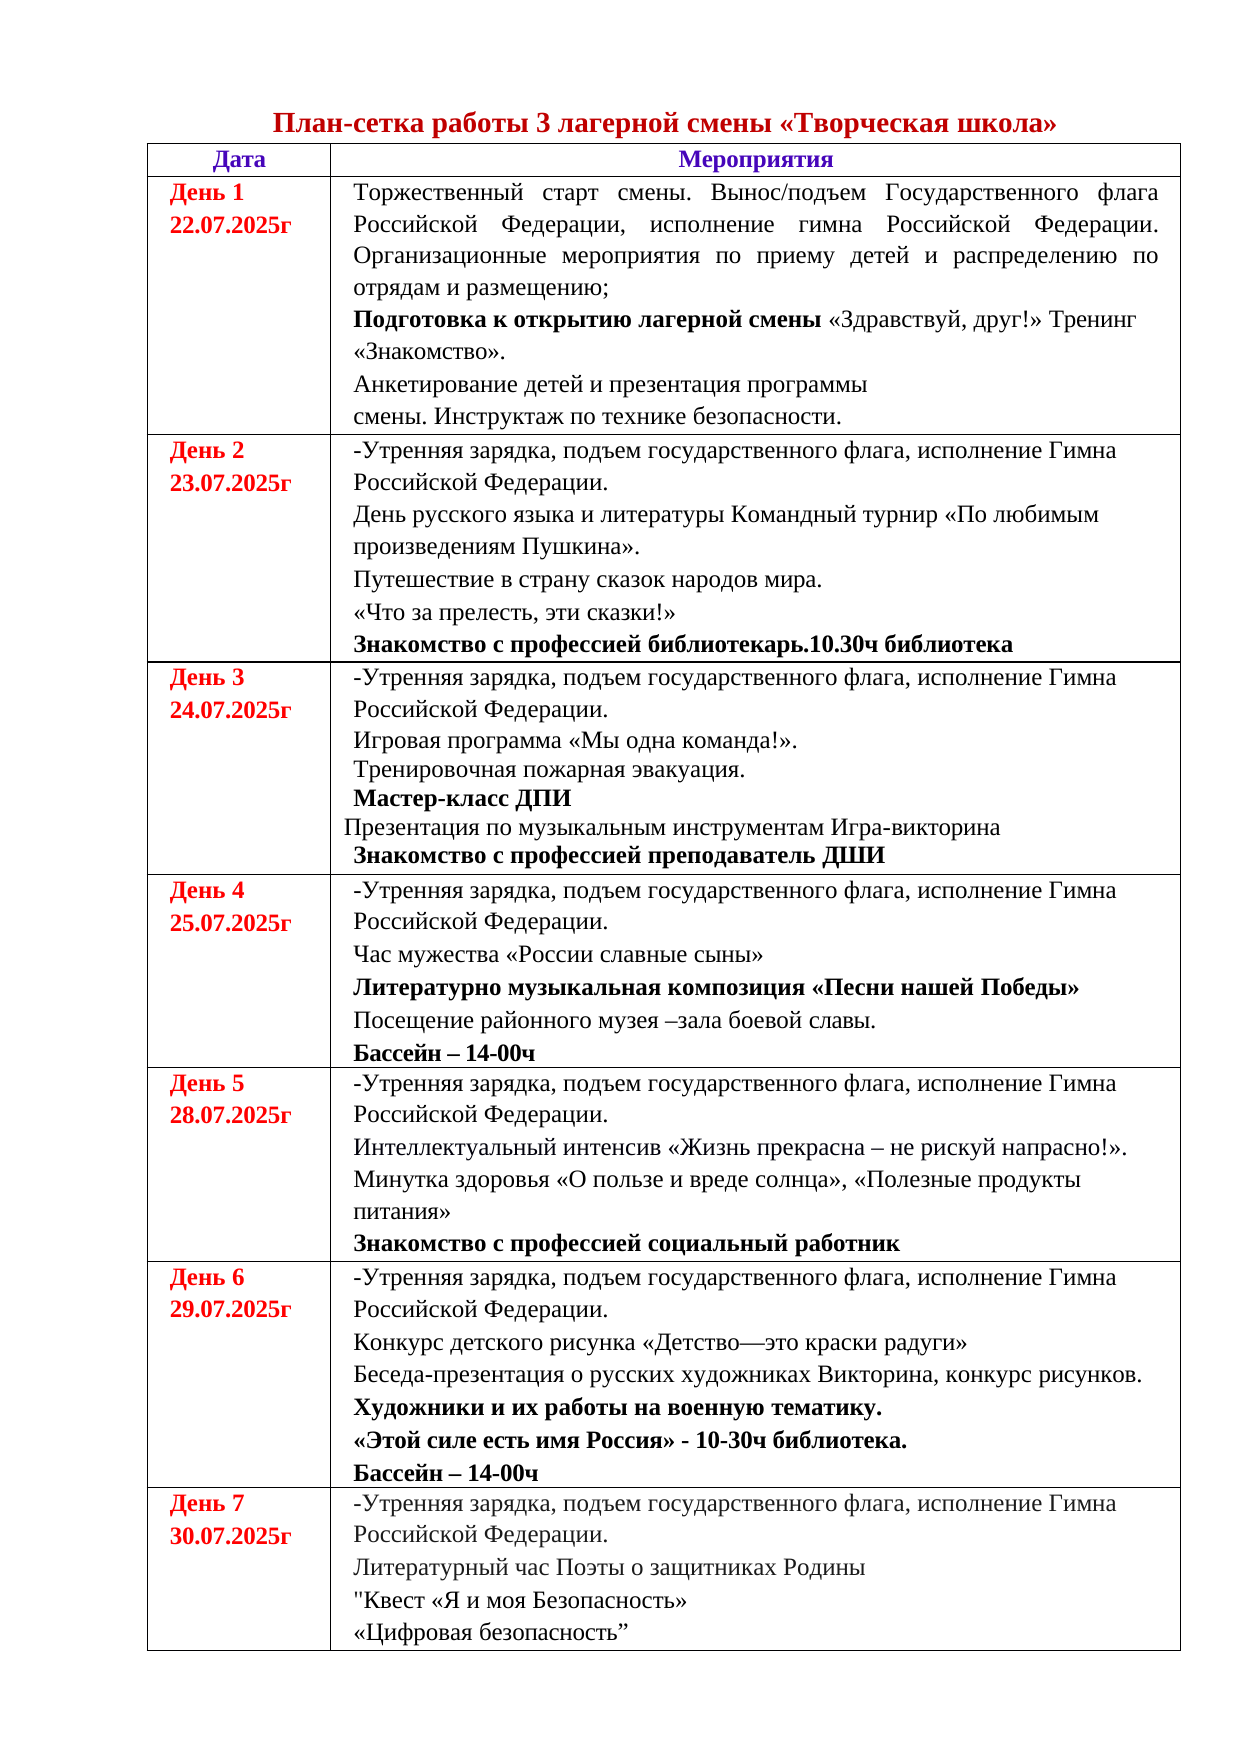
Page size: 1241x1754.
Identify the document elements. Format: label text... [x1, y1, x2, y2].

table_cell День 2 23.07.2025г [148, 435, 330, 661]
table_cell День 1 22.07.2025г [148, 177, 330, 434]
table_cell -Утренняя зарядка, подъем государственного флага, исполнение Гимна Российской Федерации. Интеллектуальный интенсив «Жизнь прекрасна – не рискуй напрасно!». Минутка здоровья «О пользе и вреде солнца», «Полезные продукты питания» Знакомство с профессией социальный работник [331, 1068, 1180, 1261]
table_cell День 3 24.07.2025г [148, 663, 330, 874]
text План-сетка работы 3 лагерной смены «Творческая школа» [150, 105, 1180, 138]
table_cell Торжественный старт смены. Вынос/подъем Государственного флага Российской Федерации, исполнение гимна Российской Федерации. Организационные мероприятия по приему детей и распределению по отрядам и размещению; Подготовка к открытию лагерной смены «Здравствуй, друг!» Тренинг «Знакомство». Анкетирование детей и презентация программы смены. Инструктаж по технике безопасности. [331, 177, 1180, 434]
table_header Дата [148, 144, 330, 176]
table_cell -Утренняя зарядка, подъем государственного флага, исполнение Гимна Российской Федерации. Час мужества «России славные сыны» Литературно музыкальная композиция «Песни нашей Победы» Посещение районного музея –зала боевой славы. Бассейн – 14-00ч [331, 875, 1180, 1067]
table_header Мероприятия [331, 144, 1180, 176]
table_cell -Утренняя зарядка, подъем государственного флага, исполнение Гимна Российской Федерации. День русского языка и литературы Командный турнир «По любимым произведениям Пушкина». Путешествие в страну сказок народов мира. «Что за прелесть, эти сказки!» Знакомство с профессией библиотекарь.10.30ч библиотека [331, 435, 1180, 661]
table_cell День 7 30.07.2025г [148, 1488, 330, 1650]
table_cell -Утренняя зарядка, подъем государственного флага, исполнение Гимна Российской Федерации. Игровая программа «Мы одна команда!». Тренировочная пожарная эвакуация. Мастер-класс ДПИ Презентация по музыкальным инструментам Игра-викторина Знакомство с профессией преподаватель ДШИ [331, 663, 1180, 874]
table_cell День 6 29.07.2025г [148, 1262, 330, 1487]
table_cell -Утренняя зарядка, подъем государственного флага, исполнение Гимна Российской Федерации. Конкурс детского рисунка «Детство—это краски радуги» Беседа-презентация о русских художниках Викторина, конкурс рисунков. Художники и их работы на военную тематику. «Этой силе есть имя Россия» - 10-30ч библиотека. Бассейн – 14-00ч [331, 1262, 1180, 1487]
table_cell День 5 28.07.2025г [148, 1068, 330, 1261]
table_cell -Утренняя зарядка, подъем государственного флага, исполнение Гимна Российской Федерации. Литературный час Поэты о защитниках Родины "Квест «Я и моя Безопасность» «Цифровая безопасность” [331, 1488, 1180, 1650]
table_cell День 4 25.07.2025г [148, 875, 330, 1067]
